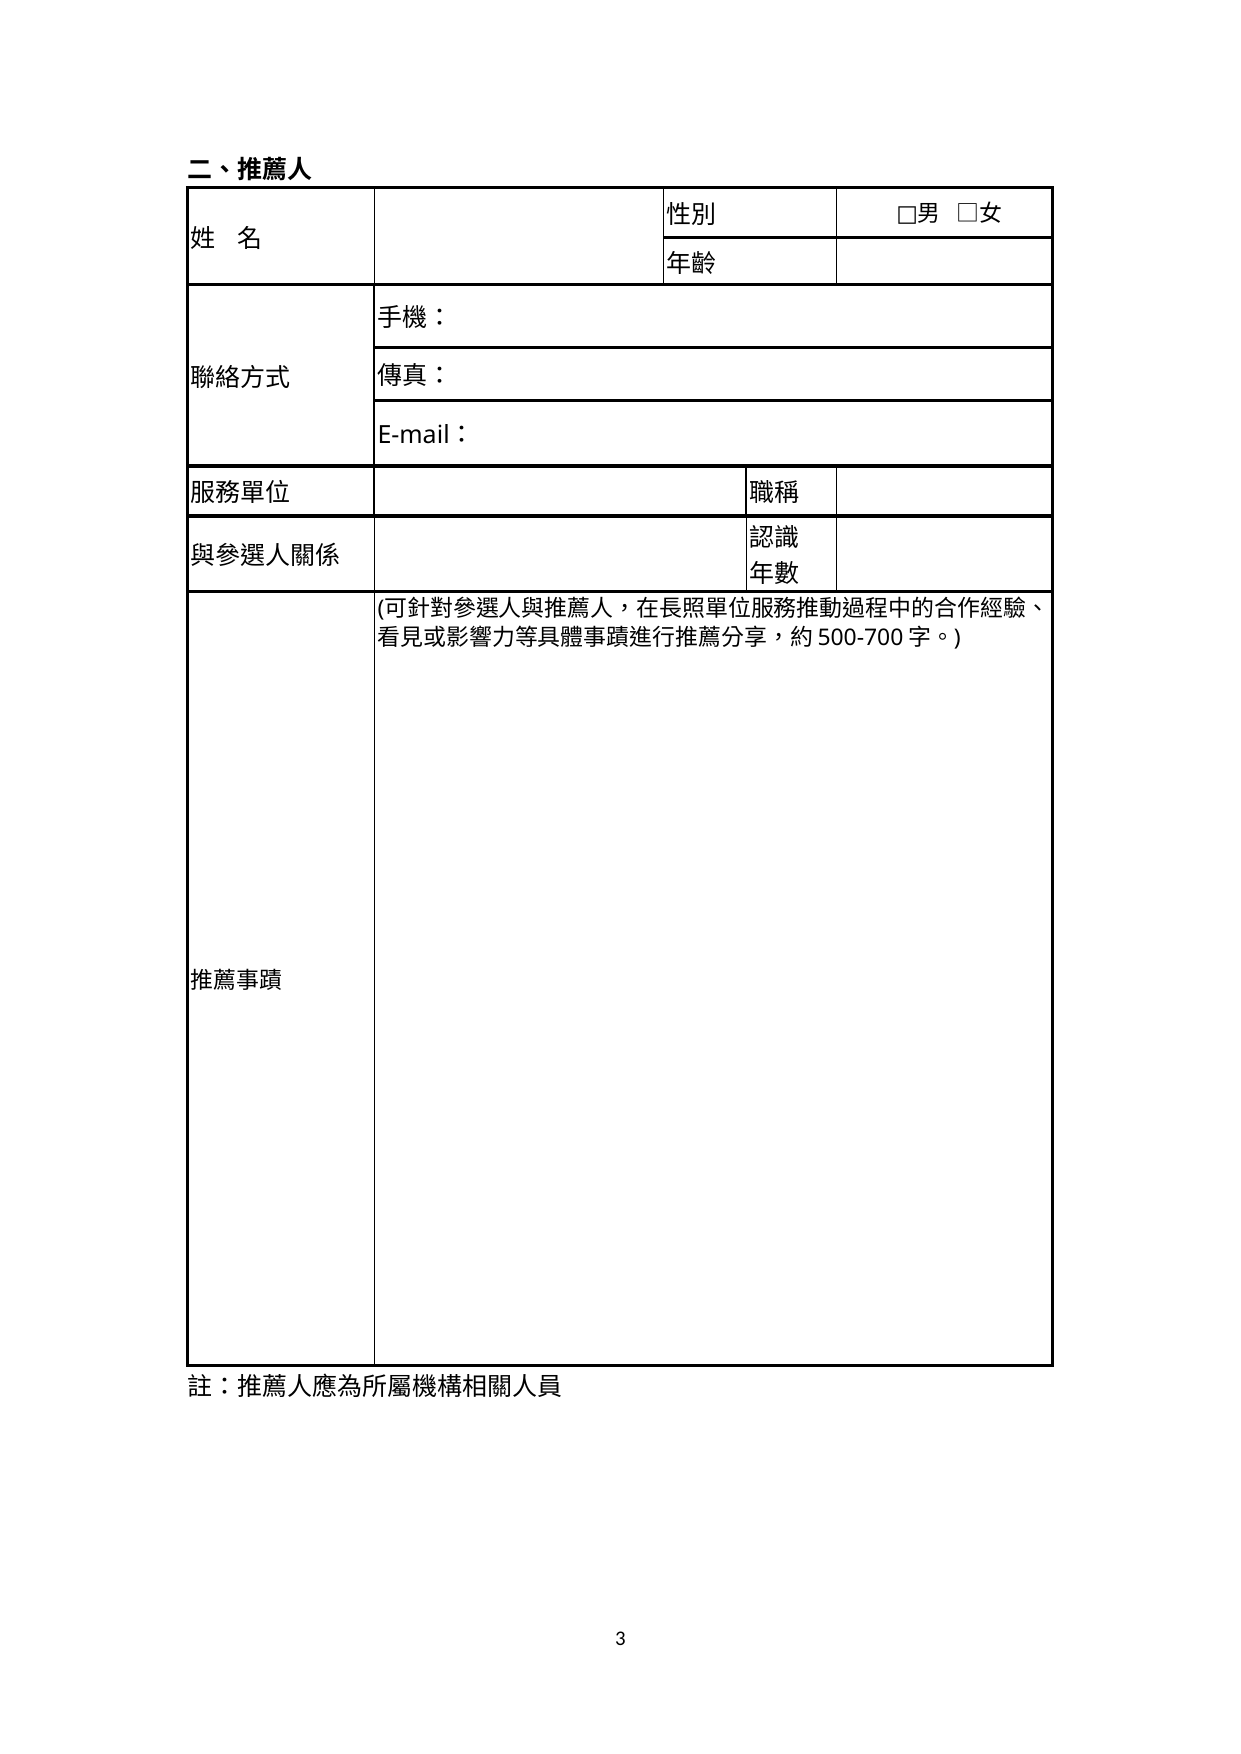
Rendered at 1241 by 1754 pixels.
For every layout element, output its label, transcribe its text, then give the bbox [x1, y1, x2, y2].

table_cell 認識 年數 [747, 518, 836, 590]
table_cell 服務單位 [189, 468, 373, 514]
table_header □男 □女 [837, 189, 1051, 236]
table_header 性別 [664, 189, 836, 236]
table_cell 傳真： [375, 349, 1051, 399]
table_header 姓 名 [189, 189, 374, 283]
table_cell [837, 468, 1051, 514]
table_header [375, 189, 663, 283]
table_cell 聯絡方式 [189, 286, 373, 464]
table_cell E-mail： [375, 402, 1051, 464]
table_cell [837, 239, 1051, 283]
table_cell 手機： [375, 286, 1051, 346]
text 註：推薦人應為所屬機構相關人員 [187, 1367, 1053, 1403]
table_cell 推薦事蹟 [189, 593, 374, 1363]
table_cell [837, 518, 1051, 590]
table_cell 職稱 [747, 468, 836, 514]
table_cell 年齡 [664, 239, 836, 283]
table_cell [375, 518, 746, 590]
text 二、推薦人 [187, 150, 1053, 186]
table_cell 與參選人關係 [189, 518, 374, 590]
table_cell [375, 468, 745, 514]
table_cell (可針對參選人與推薦人，在長照單位服務推動過程中的合作經驗、看見或影響力等具體事蹟進行推薦分享，約500-700字。) [375, 593, 1051, 1363]
